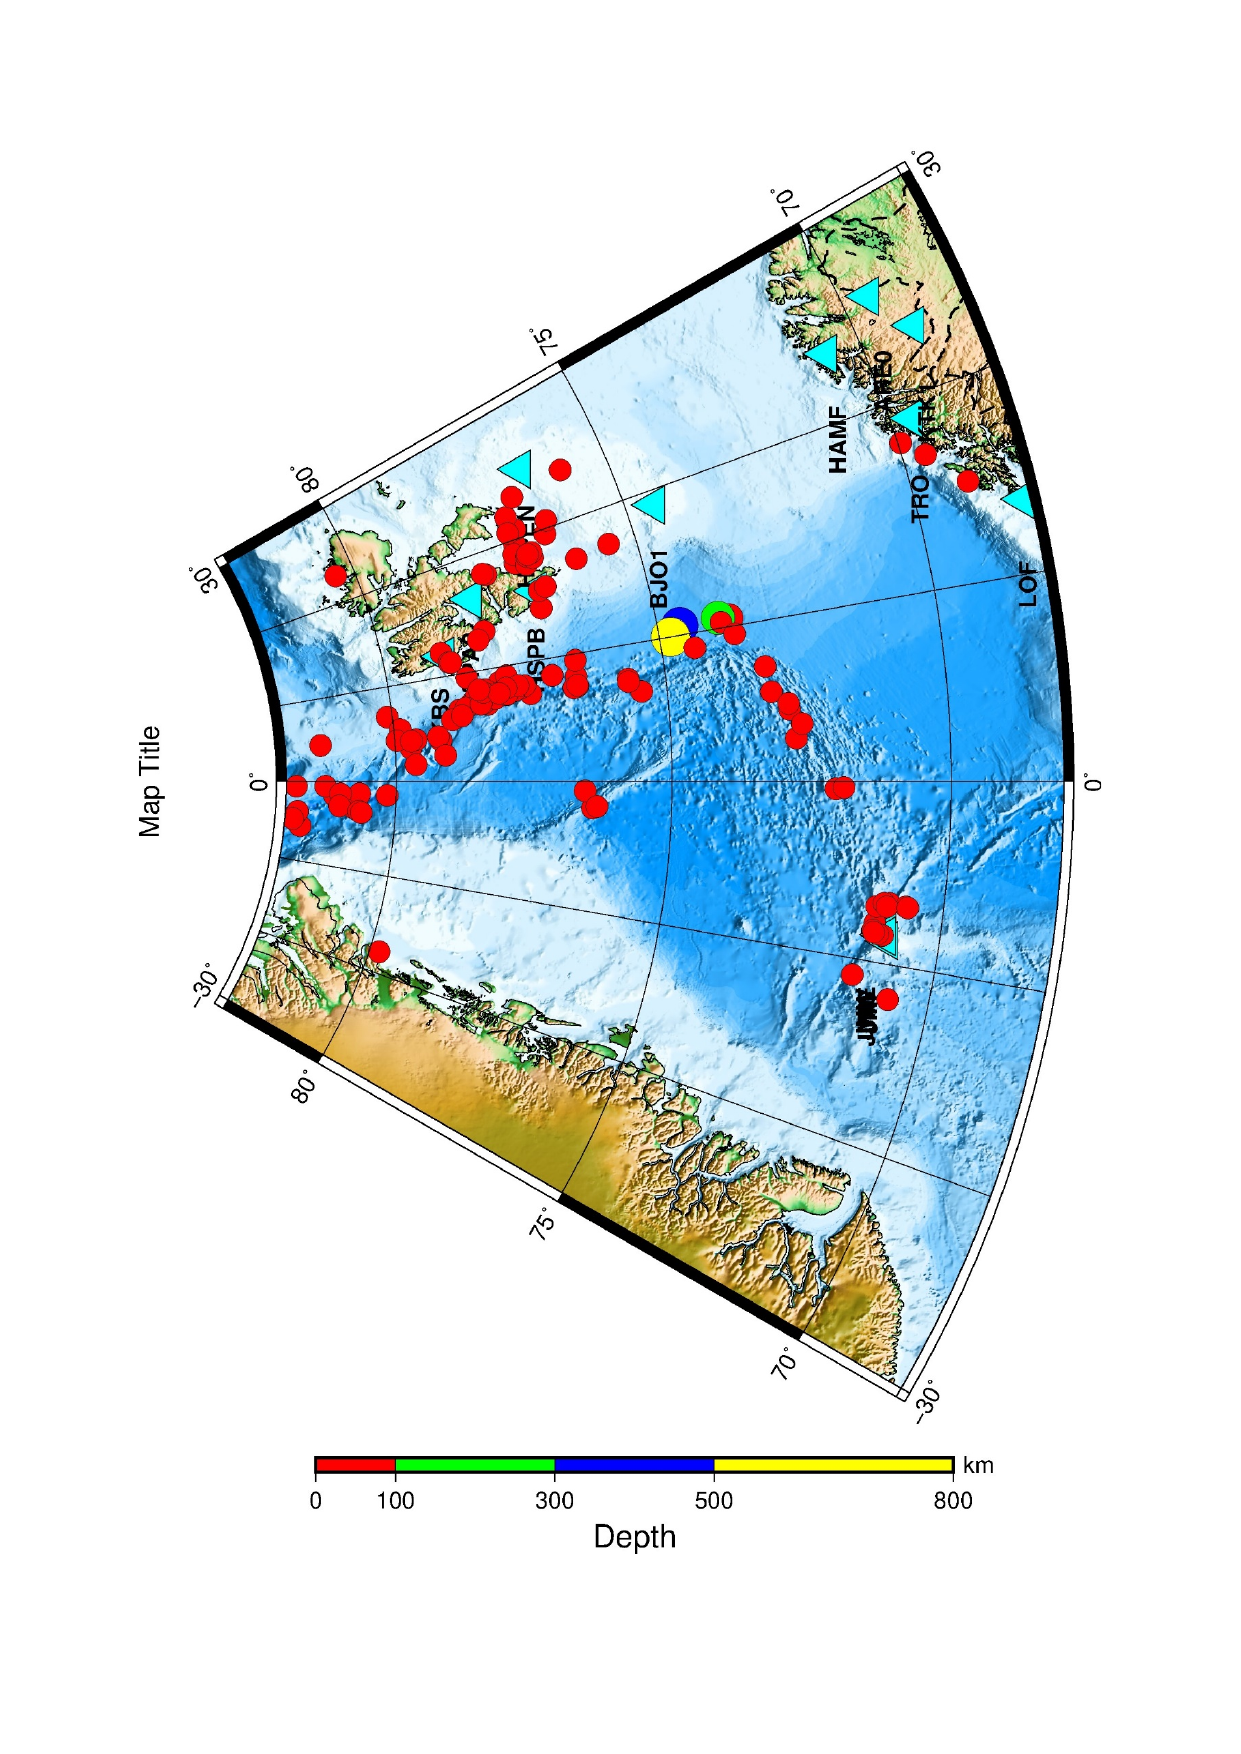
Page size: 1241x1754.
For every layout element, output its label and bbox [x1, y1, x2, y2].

picture [138, 147, 1102, 1554]
